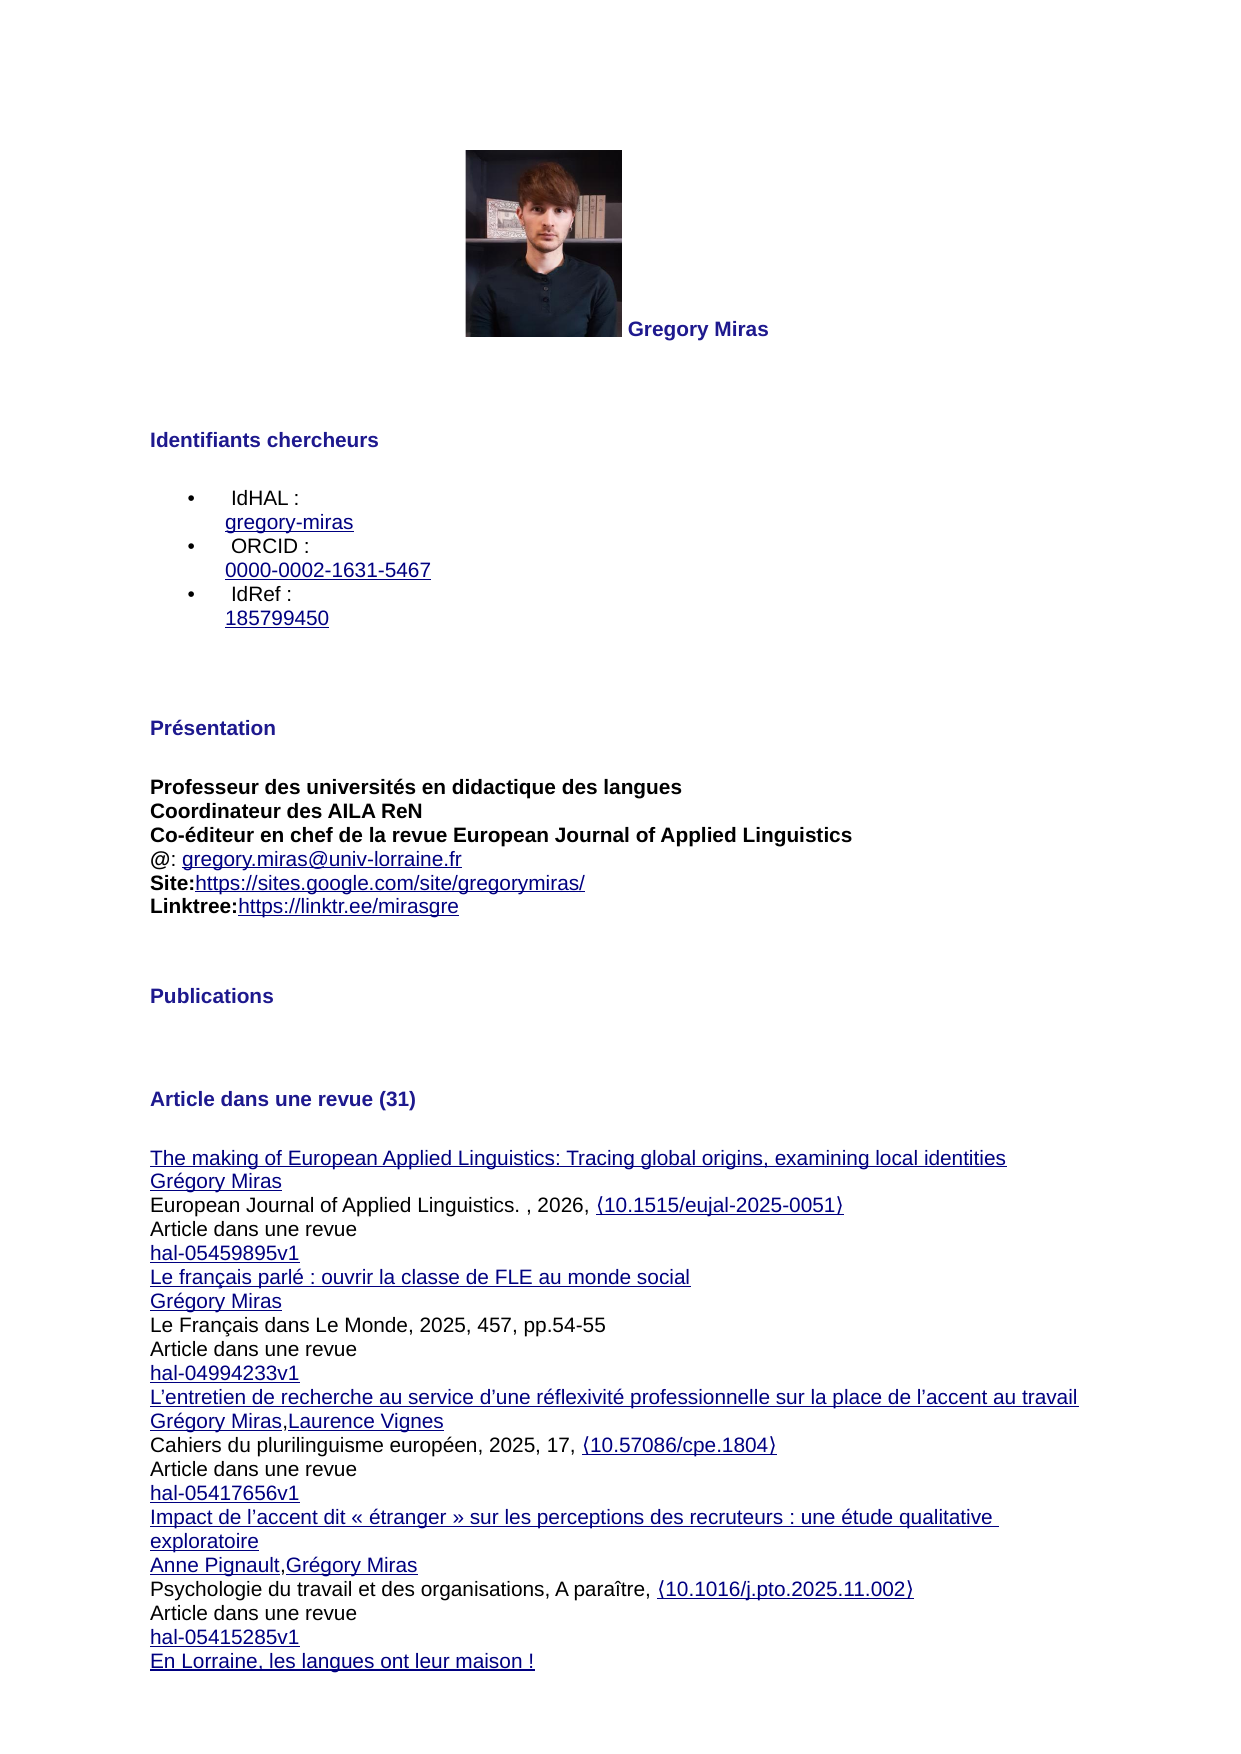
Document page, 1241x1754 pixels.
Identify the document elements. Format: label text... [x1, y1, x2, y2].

list 185799450 [187, 606, 1090, 630]
table_cell En Lorraine, les langues ont leur maison ! [150, 1649, 1090, 1672]
list ORCID : [187, 534, 1090, 558]
list IdRef : [187, 582, 1090, 606]
picture [465, 150, 622, 337]
subtitle Publications [150, 984, 1090, 1008]
subtitle Article dans une revue (31) [150, 1087, 1090, 1111]
text Coordinateur des AILA ReN [150, 798, 1090, 822]
text Site:https://sites.google.com/site/gregorymiras/ [150, 870, 1090, 894]
table_cell L’entretien de recherche au service d’une réflexivité professionnelle sur la place de l’accent au travail Grégory Miras,Laurence Vignes Cahiers du plurilinguisme européen, 2025, 17, ⟨10.57086/cpe.1804⟩ Article dans une revue hal-05417656v1 [150, 1385, 1090, 1505]
subtitle Présentation [150, 716, 1090, 740]
list 0000-0002-1631-5467 [187, 558, 1090, 582]
subtitle Identifiants chercheurs [150, 428, 1090, 452]
table_header The making of European Applied Linguistics: Tracing global origins, examining local identities Grégory Miras European Journal of Applied Linguistics. , 2026, ⟨10.1515/eujal-2025-0051⟩ Article dans une revue hal-05459895v1 [150, 1145, 1090, 1265]
table_cell Impact de l’accent dit « étranger » sur les perceptions des recruteurs : une étude qualitative exploratoire Anne Pignault,Grégory Miras Psychologie du travail et des organisations, A paraître, ⟨10.1016/j.pto.2025.11.002⟩ Article dans une revue hal-05415285v1 [150, 1505, 1090, 1648]
text Linktree:https://linktr.ee/mirasgre [150, 894, 1090, 918]
text Professeur des universités en didactique des langues [150, 774, 1090, 798]
list IdHAL : [187, 486, 1090, 510]
text Co-éditeur en chef de la revue European Journal of Applied Linguistics [150, 822, 1090, 846]
table_cell Le français parlé : ouvrir la classe de FLE au monde social Grégory Miras Le Français dans Le Monde, 2025, 457, pp.54-55 Article dans une revue hal-04994233v1 [150, 1265, 1090, 1385]
subtitle Gregory Miras [150, 150, 1090, 341]
text @: gregory.miras@univ-lorraine.fr [150, 846, 1090, 870]
list gregory-miras [187, 510, 1090, 534]
